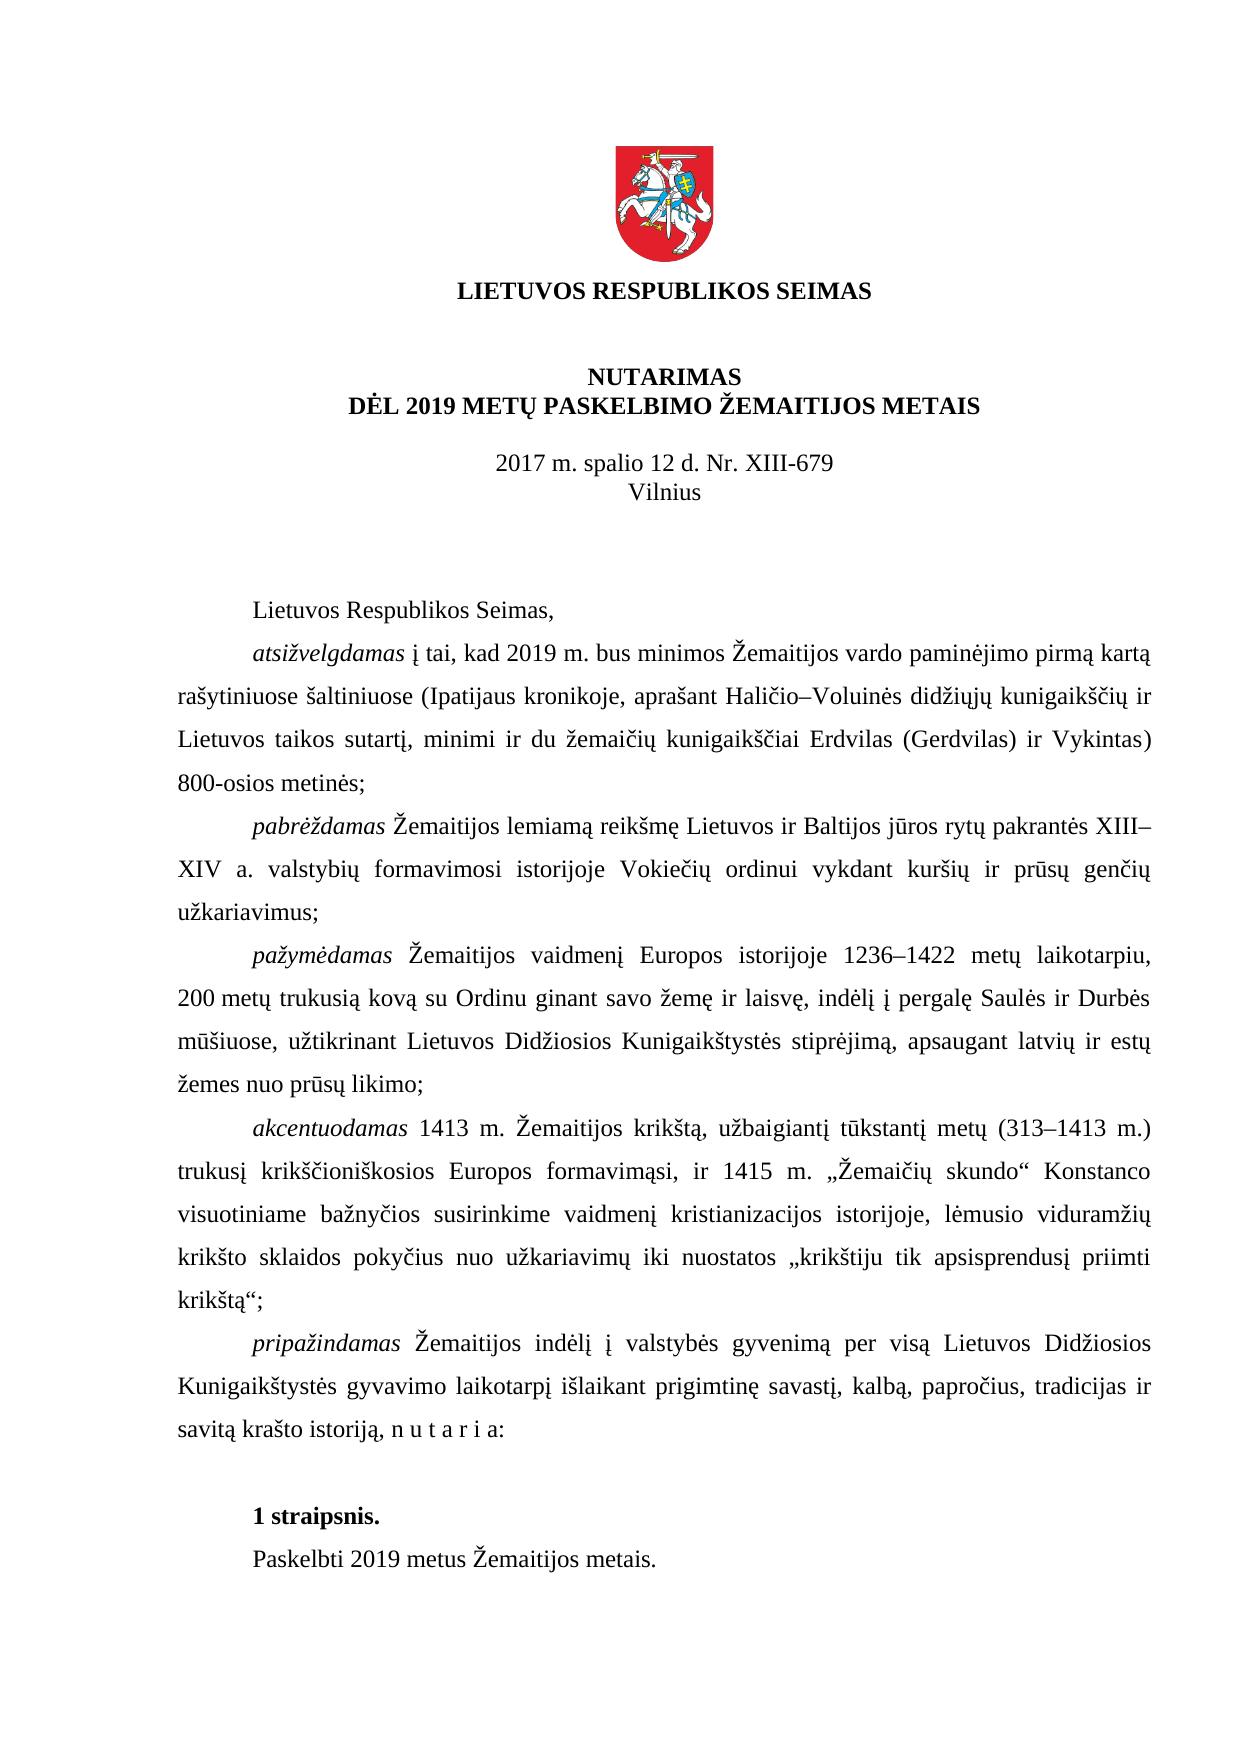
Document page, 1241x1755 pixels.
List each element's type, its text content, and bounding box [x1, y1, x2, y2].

text pažymėdamas Žemaitijos vaidmenį Europos istorijoje 1236–1422 metų laikotarpiu, 200 metų trukusią kovą su Ordinu ginant savo žemę ir laisvę, indėlį į pergalę Saulės ir Durbės mūšiuose, užtikrinant Lietuvos Didžiosios Kunigaikštystės stiprėjimą, apsaugant latvių ir estų žemes nuo prūsų likimo; [177, 940, 1152, 1098]
text pabrėždamas Žemaitijos lemiamą reikšmę Lietuvos ir Baltijos jūros rytų pakrantės XIII–XIV a. valstybių formavimosi istorijoje Vokiečių ordinui vykdant kuršių ir prūsų genčių užkariavimus; [177, 811, 1152, 926]
text LIETUVOS RESPUBLIKOS SEIMAS [177, 276, 1152, 305]
text DĖL 2019 METŲ PASKELBIMO ŽEMAITIJOS METAIS [177, 391, 1152, 420]
text NUTARIMAS [177, 362, 1152, 391]
text akcentuodamas 1413 m. Žemaitijos krikštą, užbaigiantį tūkstantį metų (313–1413 m.) trukusį krikščioniškosios Europos formavimąsi, ir 1415 m. „Žemaičių skundo“ Konstanco visuotiniame bažnyčios susirinkime vaidmenį kristianizacijos istorijoje, lėmusio viduramžių krikšto sklaidos pokyčius nuo užkariavimų iki nuostatos „krikštiju tik apsisprendusį priimti krikštą“; [177, 1113, 1152, 1314]
text pripažindamas Žemaitijos indėlį į valstybės gyvenimą per visą Lietuvos Didžiosios Kunigaikštystės gyvavimo laikotarpį išlaikant prigimtinę savastį, kalbą, papročius, tradicijas ir savitą krašto istoriją, nutaria: [177, 1328, 1152, 1443]
text 2017 m. spalio 12 d. Nr. XIII-679 [177, 448, 1152, 477]
text Paskelbti 2019 metus Žemaitijos metais. [177, 1544, 1152, 1573]
text Lietuvos Respublikos Seimas, [177, 595, 1152, 624]
text atsižvelgdamas į tai, kad 2019 m. bus minimos Žemaitijos vardo paminėjimo pirmą kartą rašytiniuose šaltiniuose (Ipatijaus kronikoje, aprašant Haličio–Voluinės didžiųjų kunigaikščių ir Lietuvos taikos sutartį, minimi ir du žemaičių kunigaikščiai Erdvilas (Gerdvilas) ir Vykintas) 800-osios metinės; [177, 638, 1152, 796]
text 1 straipsnis. [177, 1501, 1152, 1529]
text Vilnius [177, 477, 1152, 506]
